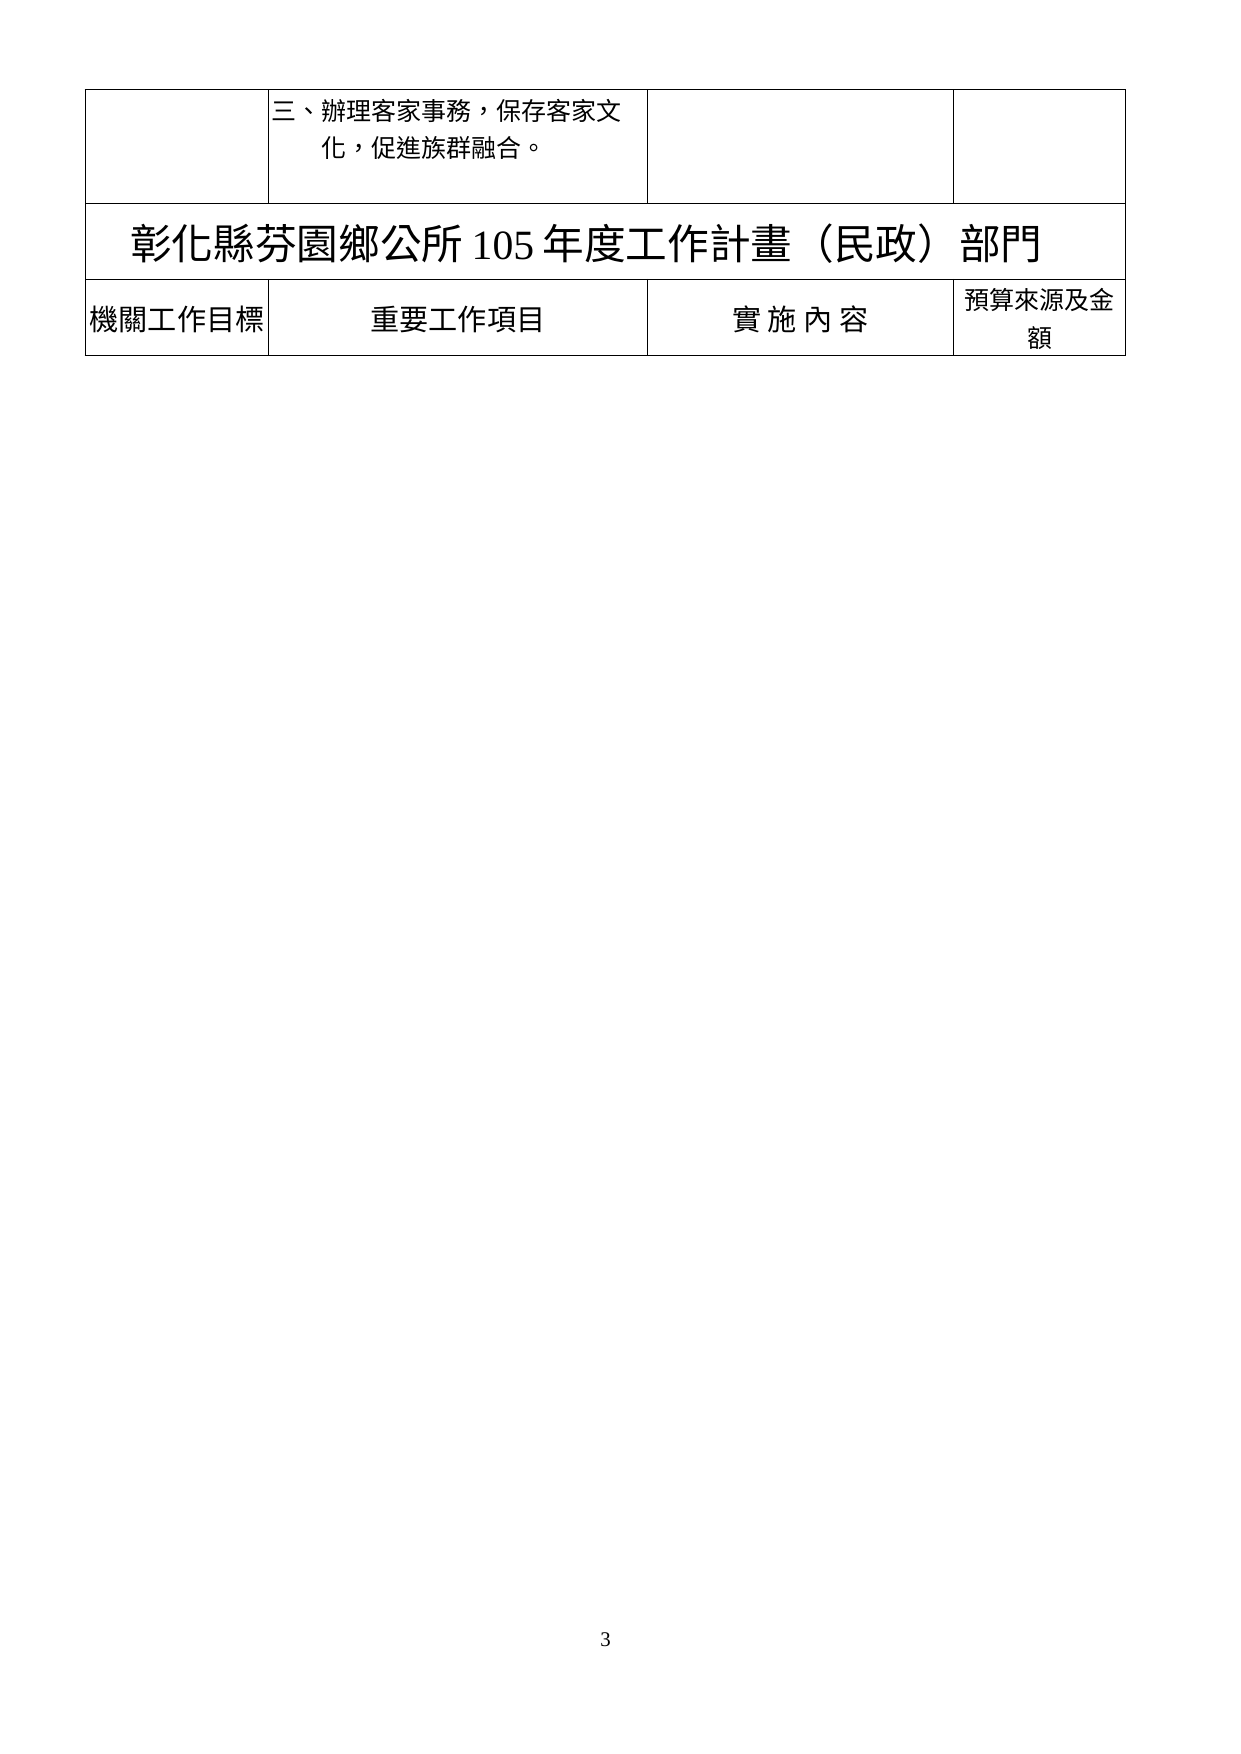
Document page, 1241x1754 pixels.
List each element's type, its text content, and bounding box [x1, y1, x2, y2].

table_cell [86, 90, 268, 203]
table_cell [648, 90, 953, 203]
table_cell [954, 90, 1125, 203]
table_cell 彰化縣芬園鄉公所105年度工作計畫（民政）部門 [86, 204, 1125, 279]
table_cell 實 施 內 容 [648, 280, 953, 355]
table_cell 重要工作項目 [269, 280, 647, 355]
table_cell 機關工作目標 [86, 280, 268, 355]
table_cell 預算來源及金額 [954, 280, 1125, 355]
table_cell 三、辦理客家事務，保存客家文化，促進族群融合。 [269, 90, 647, 203]
